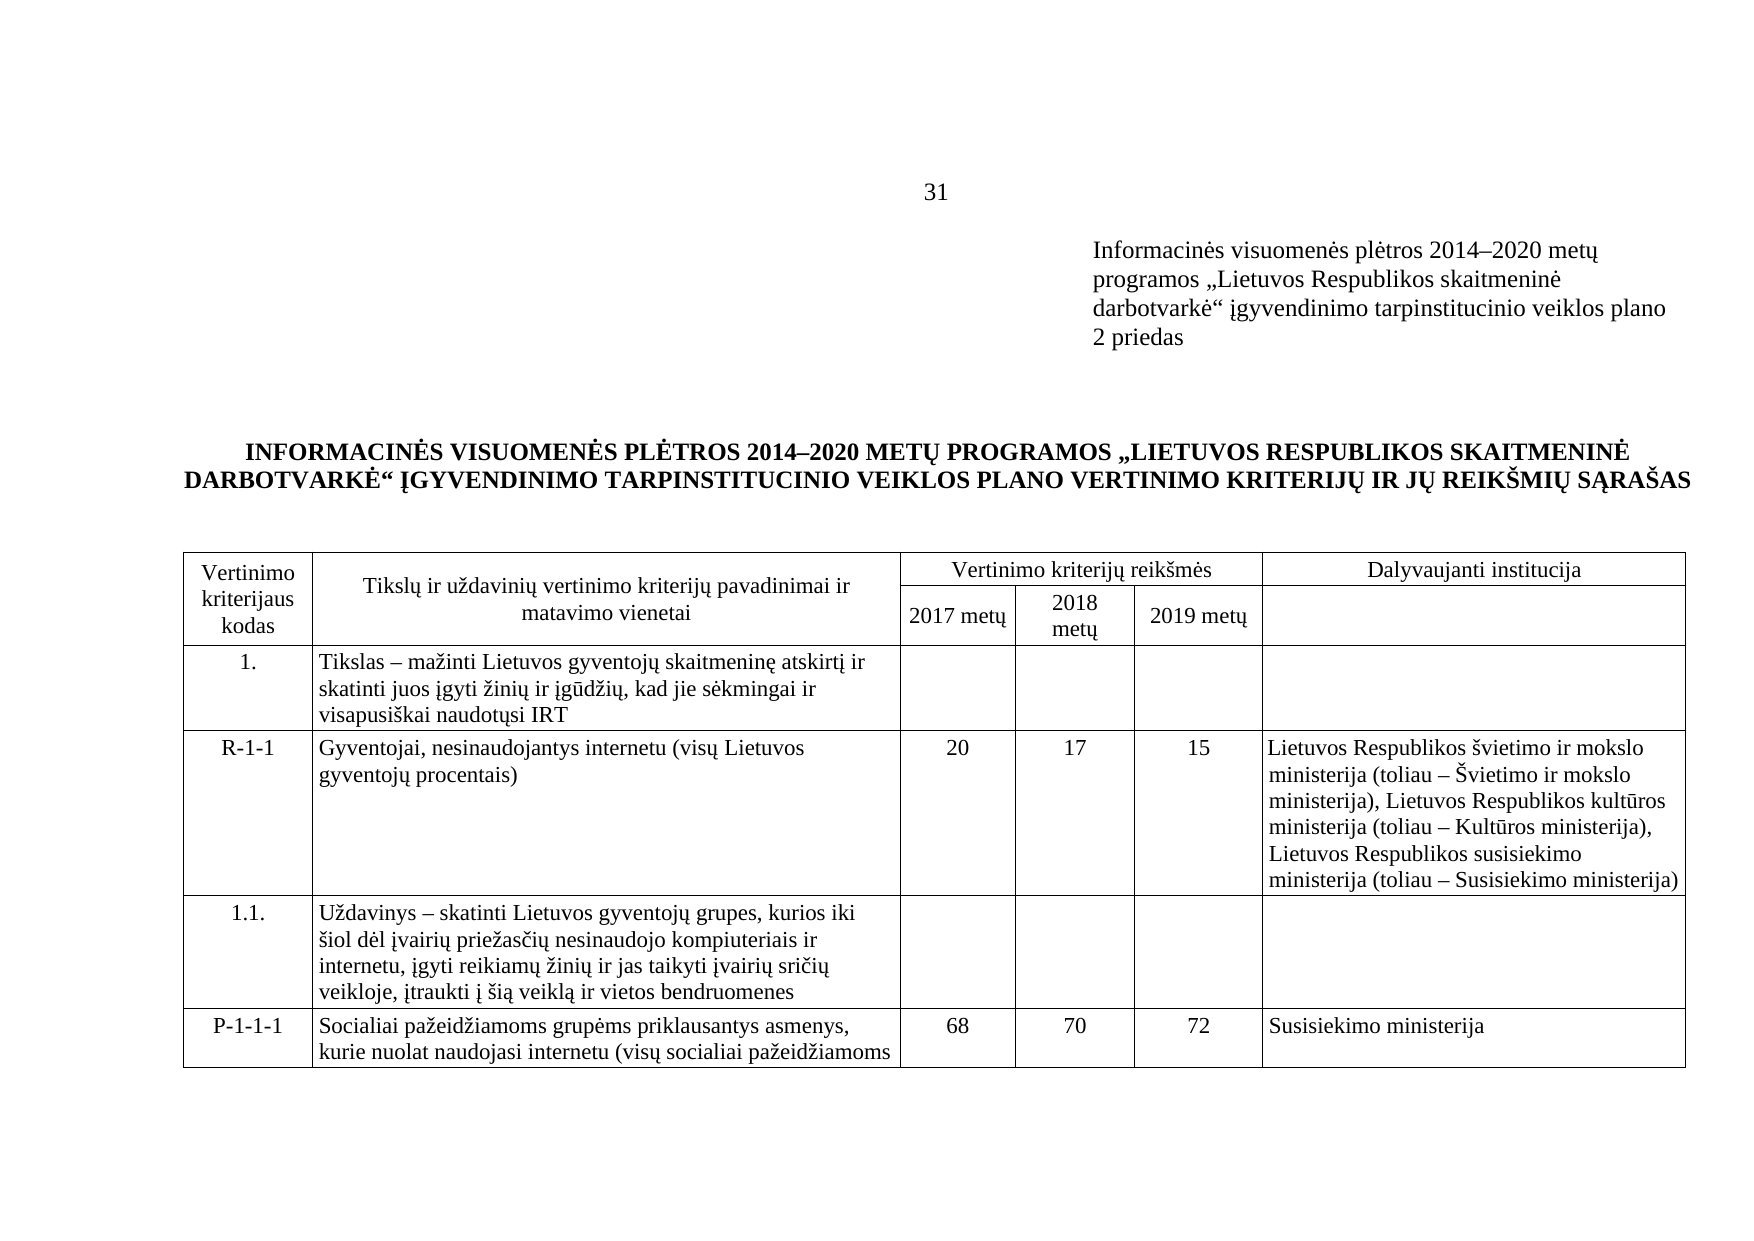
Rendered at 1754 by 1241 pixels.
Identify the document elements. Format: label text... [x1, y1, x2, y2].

table_cell [1135, 646, 1262, 730]
table_header Vertinimo kriterijaus kodas [184, 553, 312, 644]
table_cell 2019 metų [1135, 586, 1262, 644]
table_cell [1016, 646, 1134, 730]
table_cell [901, 646, 1015, 730]
table_header Vertinimo kriterijų reikšmės [901, 553, 1262, 585]
text darbotvarkė“ įgyvendinimo tarpinstitucinio veiklos plano 2 priedas [1093, 293, 1695, 350]
text Informacinės visuomenės plėtros 2014–2020 metų [1093, 235, 1695, 264]
table_cell 15 [1135, 731, 1262, 895]
table_cell Lietuvos Respublikos švietimo ir mokslo ministerija (toliau – Švietimo ir mokslo ministerija), Lietuvos Respublikos kultūros ministerija (toliau – Kultūros ministerija), Lietuvos Respublikos susisiekimo ministerija (toliau – Susisiekimo ministerija) [1263, 731, 1685, 895]
table_cell [1263, 646, 1685, 730]
table_cell [1263, 586, 1685, 644]
table_cell Socialiai pažeidžiamoms grupėms priklausantys asmenys, kurie nuolat naudojasi internetu (visų socialiai pažeidžiamoms [313, 1009, 900, 1067]
table_cell 17 [1016, 731, 1134, 895]
table_cell 1.1. [184, 896, 312, 1008]
table_cell R-1-1 [184, 731, 312, 895]
table_cell [1263, 896, 1685, 1008]
table_cell 68 [901, 1009, 1015, 1067]
text INFORMACINĖS VISUOMENĖS PLĖTROS 2014–2020 METŲ PROGRAMOS „LIETUVOS RESPUBLIKOS SKAITMENINĖ DARBOTVARKĖ“ ĮGYVENDINIMO TARPINSTITUCINIO VEIKLOS PLANO VERTINIMO KRITERIJŲ IR JŲ REIKŠMIŲ SĄRAŠAS [181, 437, 1695, 494]
table_cell Susisiekimo ministerija [1263, 1009, 1685, 1067]
table_cell P-1-1-1 [184, 1009, 312, 1067]
table_cell 1. [184, 646, 312, 730]
text programos „Lietuvos Respublikos skaitmeninė [1093, 264, 1695, 293]
table_cell Tikslas – mažinti Lietuvos gyventojų skaitmeninę atskirtį ir skatinti juos įgyti žinių ir įgūdžių, kad jie sėkmingai ir visapusiškai naudotųsi IRT [313, 646, 900, 730]
table_cell Uždavinys – skatinti Lietuvos gyventojų grupes, kurios iki šiol dėl įvairių priežasčių nesinaudojo kompiuteriais ir internetu, įgyti reikiamų žinių ir jas taikyti įvairių sričių veikloje, įtraukti į šią veiklą ir vietos bendruomenes [313, 896, 900, 1008]
table_cell 70 [1016, 1009, 1134, 1067]
table_cell 72 [1135, 1009, 1262, 1067]
table_cell 2017 metų [901, 586, 1015, 644]
table_cell Gyventojai, nesinaudojantys internetu (visų Lietuvos gyventojų procentais) [313, 731, 900, 895]
table_cell [901, 896, 1015, 1008]
table_cell [1016, 896, 1134, 1008]
table_cell [1135, 896, 1262, 1008]
table_cell 2018 metų [1016, 586, 1134, 644]
table_header Dalyvaujanti institucija [1263, 553, 1685, 585]
table_cell 20 [901, 731, 1015, 895]
table_header Tikslų ir uždavinių vertinimo kriterijų pavadinimai ir matavimo vienetai [313, 553, 900, 644]
